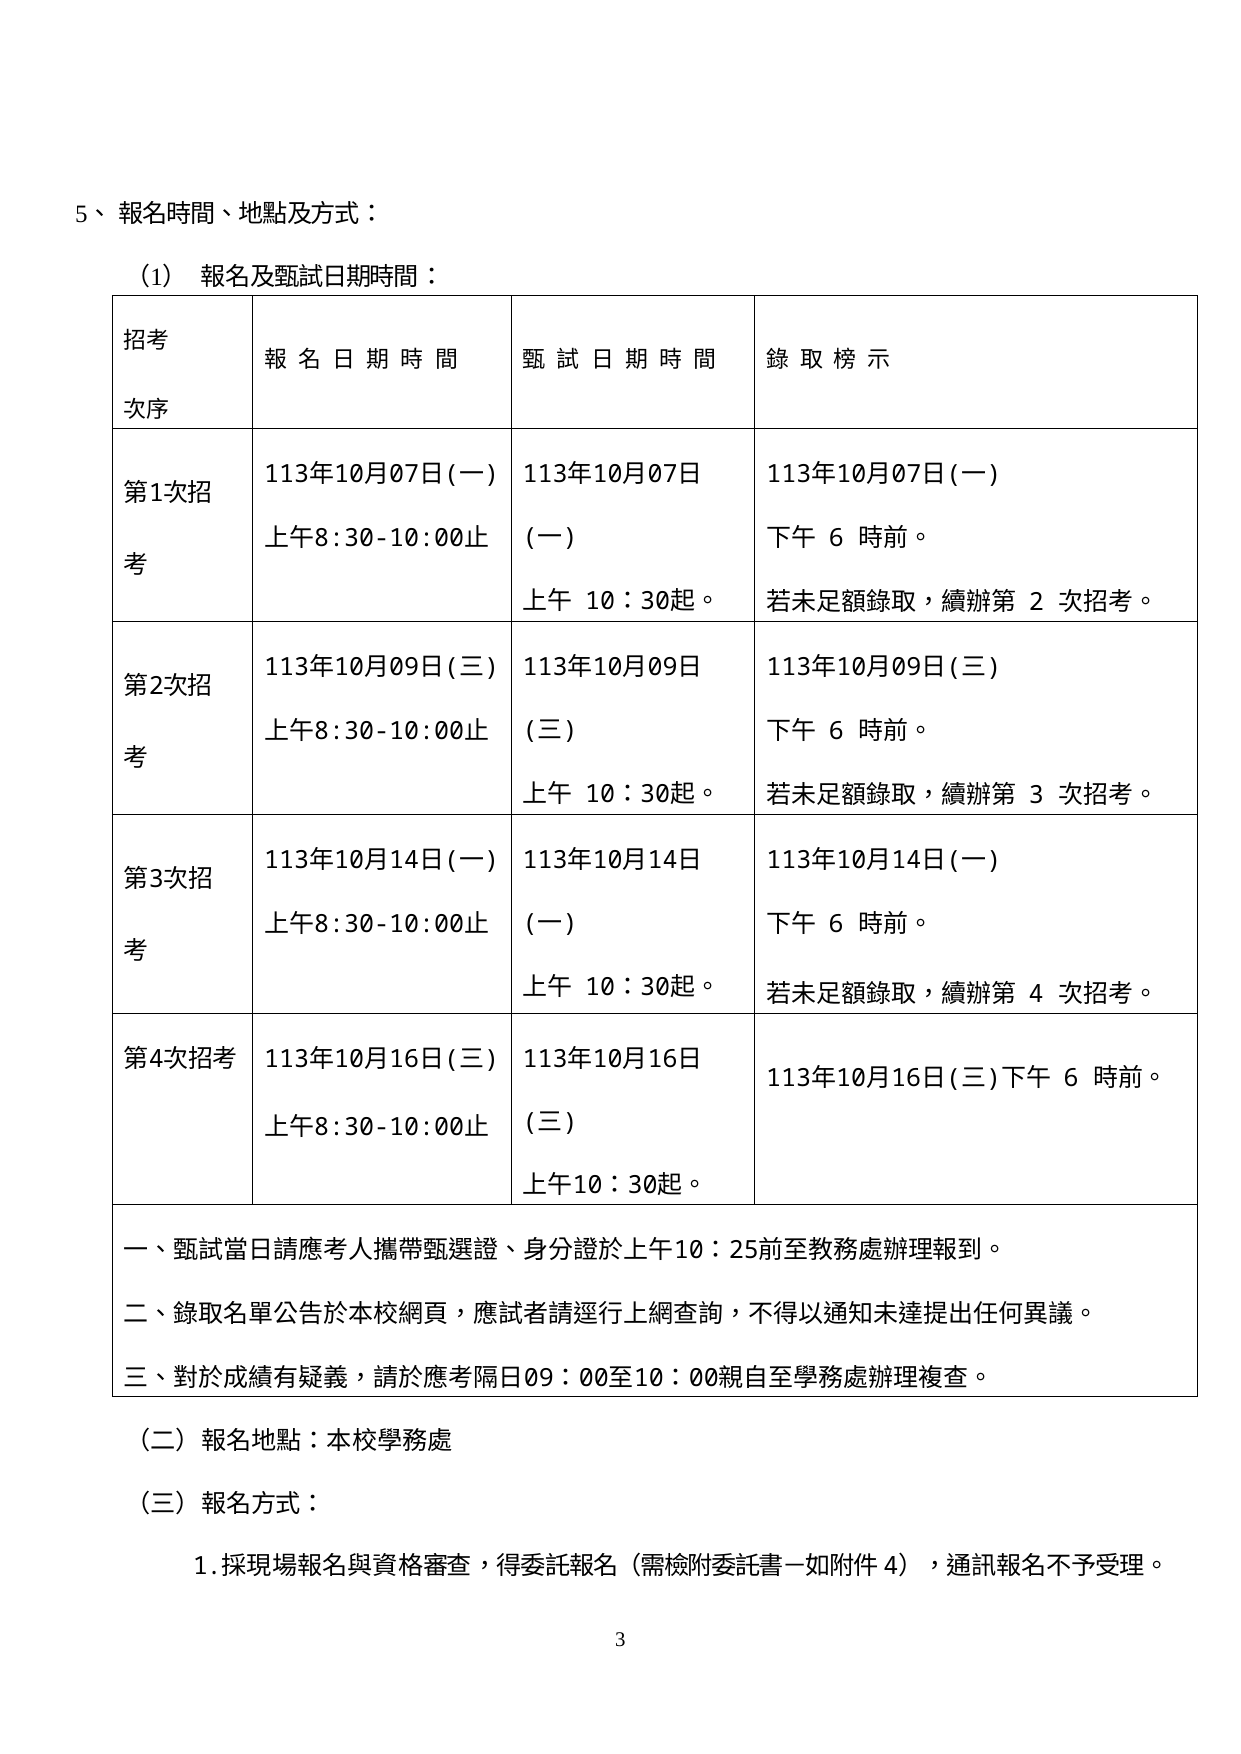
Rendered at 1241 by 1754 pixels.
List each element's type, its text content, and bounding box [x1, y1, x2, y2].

text （二）報名地點：本校學務處 [125, 1397, 1165, 1460]
table_cell 第3次招考 [113, 815, 252, 1012]
table_header 甄 試 日 期 時 間 [512, 296, 754, 428]
table_cell 113年10月09日(三) 上午 10：30起。 [512, 622, 754, 814]
table_cell 113年10月16日(三) 上午8:30-10:00止 [253, 1014, 511, 1204]
table_cell 第2次招考 [113, 622, 252, 814]
table_cell 113年10月16日(三)下午 6 時前。 [755, 1014, 1197, 1204]
table_cell 一、甄試當日請應考人攜帶甄選證、身分證於上午10：25前至教務處辦理報到。 二、錄取名單公告於本校網頁，應試者請逕行上網查詢，不得以通知未達提出任何異議。 三、對於成績有疑義，請於應考隔日09：00至10：00親自至學務處辦理複查。 [113, 1205, 1197, 1396]
table_cell 113年10月16日(三) 上午10：30起。 [512, 1014, 754, 1204]
table_cell 113年10月07日(一) 下午 6 時前。 若未足額錄取，續辦第 2 次招考。 [755, 429, 1197, 621]
table_cell 113年10月14日(一) 上午8:30-10:00止 [253, 815, 511, 1012]
table_cell 113年10月07日(一) 上午8:30-10:00止 [253, 429, 511, 621]
text 1.採現場報名與資格審查，得委託報名（需檢附委託書－如附件4），通訊報名不予受理。 [125, 1522, 1165, 1585]
table_cell 113年10月14日(一) 下午 6 時前。 若未足額錄取，續辦第 4 次招考。 [755, 815, 1197, 1012]
table_cell 113年10月14日(一) 上午 10：30起。 [512, 815, 754, 1012]
table_cell 113年10月07日(一) 上午 10：30起。 [512, 429, 754, 621]
table_header 錄 取 榜 示 [755, 296, 1197, 428]
table_cell 113年10月09日(三) 上午8:30-10:00止 [253, 622, 511, 814]
list 報名時間、地點及方式： [75, 170, 1165, 233]
text （三）報名方式： [125, 1460, 1165, 1522]
list 報名及甄試日期時間： [125, 233, 1165, 295]
table_cell 第4次招考 [113, 1014, 252, 1204]
table_cell 第1次招考 [113, 429, 252, 621]
table_header 報 名 日 期 時 間 [253, 296, 511, 428]
table_header 招考 次序 [113, 296, 252, 428]
table_cell 113年10月09日(三) 下午 6 時前。 若未足額錄取，續辦第 3 次招考。 [755, 622, 1197, 814]
